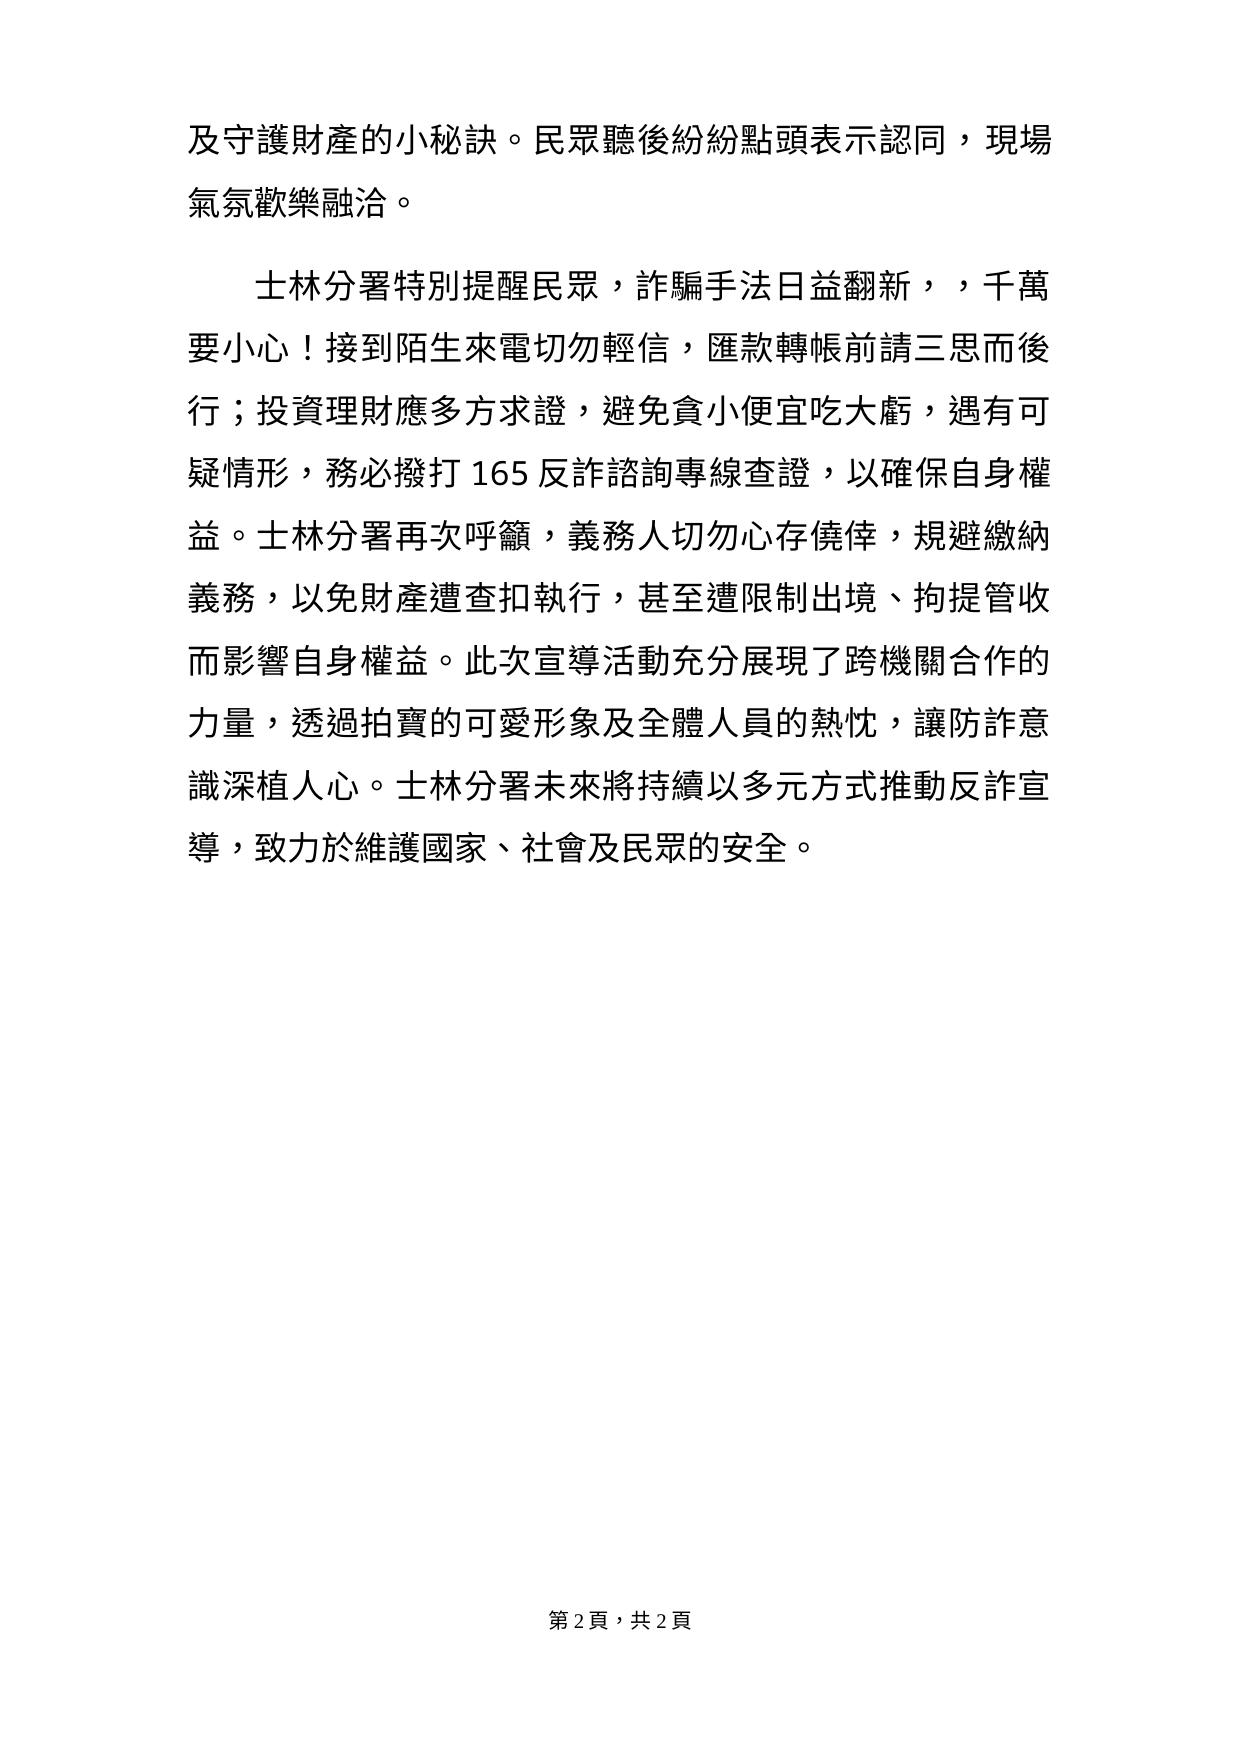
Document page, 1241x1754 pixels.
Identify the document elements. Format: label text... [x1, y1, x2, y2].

text 鑒於近來諸多詐騙憾事發生，士林分署特別策劃此次宣導活動，拍寶現身於大湖公園，吸引了眾多民眾前來合影留念，分署人員及警察人員均穿著背心、手持反詐標語，沿途向做運動及踏青的民眾宣導防詐資訊，並發放防詐文宣資料、口罩盒及行事曆等實用小禮品。活動過程中，士林分署同仁與民眾熱絡交流，詳細介紹如何識別詐騙手法及守護財產的小秘訣。民眾聽後紛紛點頭表示認同，現場氣氛歡樂融洽。 [187, 96, 1053, 221]
text 士林分署特別提醒民眾，詐騙手法日益翻新，，千萬要小心！接到陌生來電切勿輕信，匯款轉帳前請三思而後行；投資理財應多方求證，避免貪小便宜吃大虧，遇有可疑情形，務必撥打165反詐諮詢專線查證，以確保自身權益。士林分署再次呼籲，義務人切勿心存僥倖，規避繳納義務，以免財產遭查扣執行，甚至遭限制出境、拘提管收而影響自身權益。此次宣導活動充分展現了跨機關合作的力量，透過拍寶的可愛形象及全體人員的熱忱，讓防詐意識深植人心。士林分署未來將持續以多元方式推動反詐宣導，致力於維護國家、社會及民眾的安全。 [187, 242, 1053, 867]
